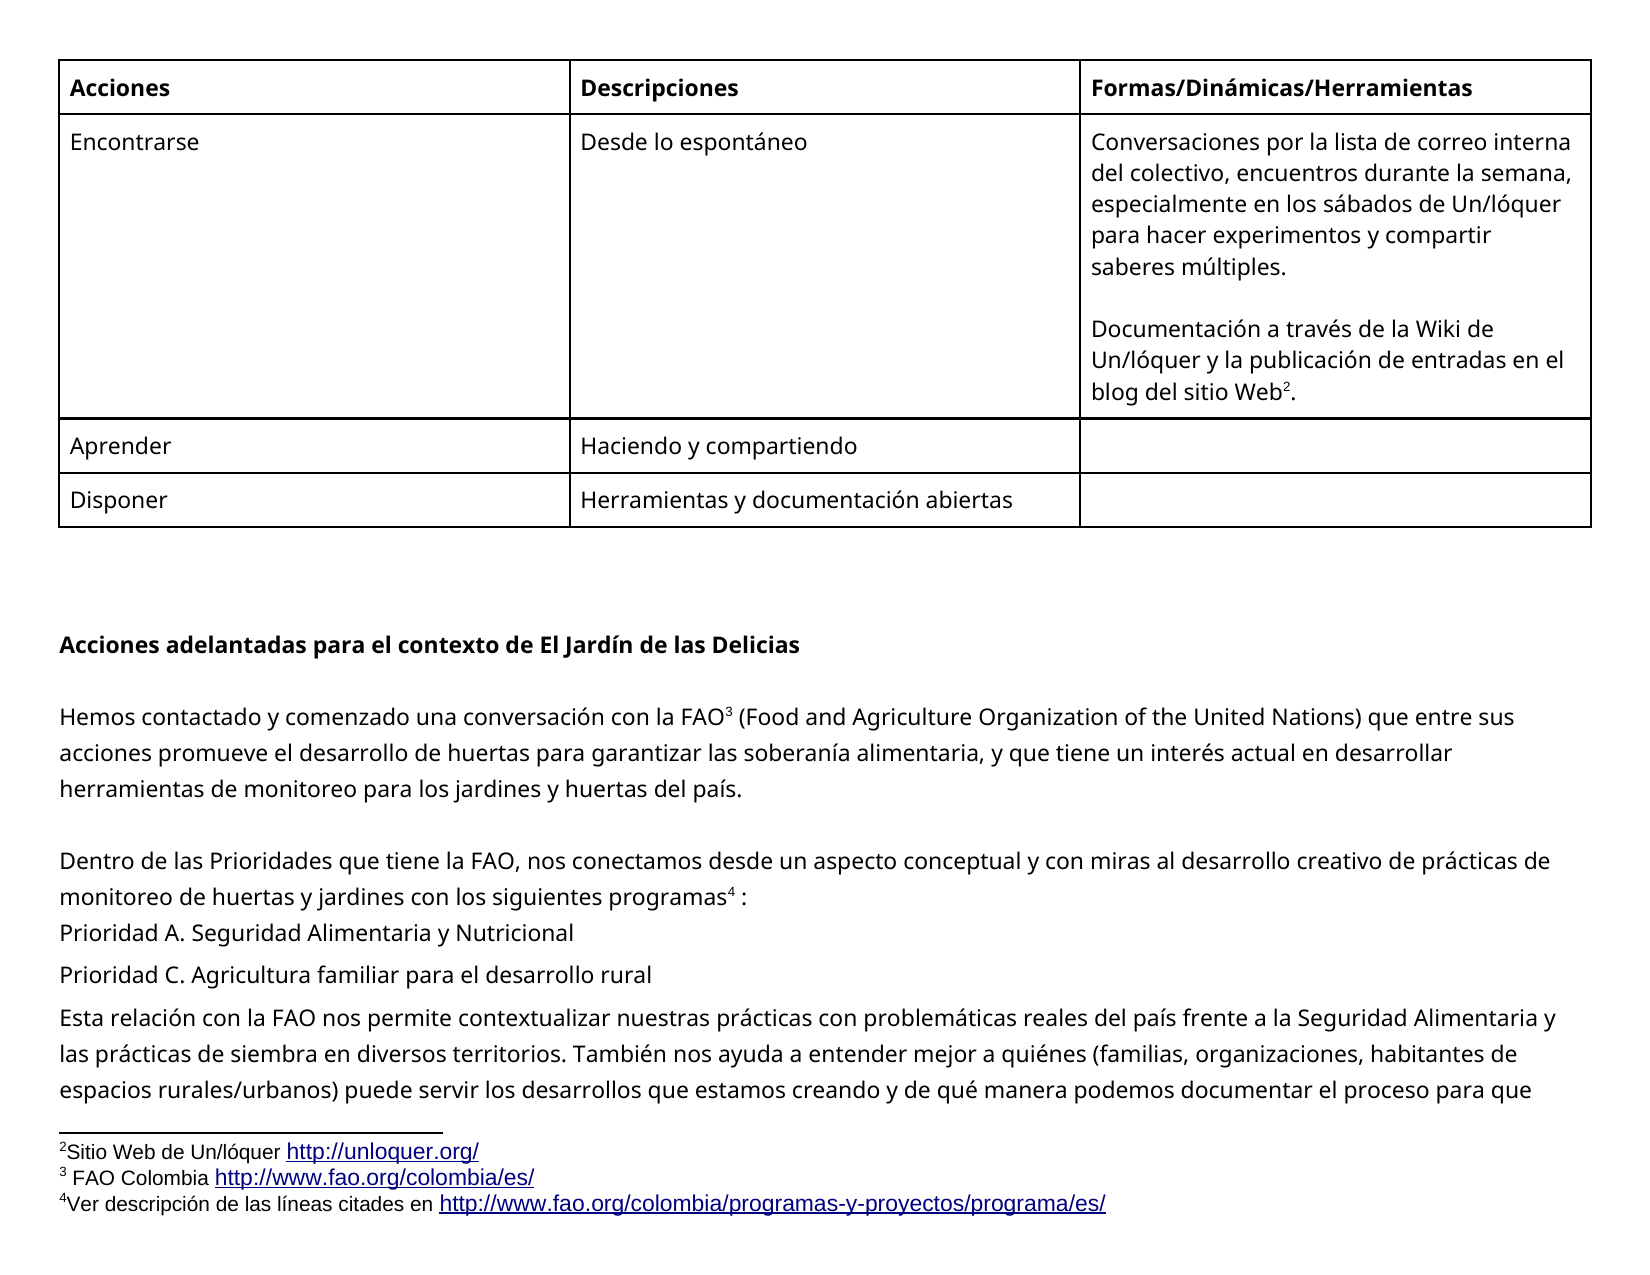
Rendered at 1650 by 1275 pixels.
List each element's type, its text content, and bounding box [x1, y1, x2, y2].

table_cell [1081, 420, 1590, 472]
table_cell Haciendo y compartiendo [571, 420, 1079, 472]
table_cell Encontrarse [60, 115, 569, 417]
text Acciones adelantadas para el contexto de El Jardín de las Delicias [59, 629, 1591, 660]
table_cell Desde lo espontáneo [571, 115, 1079, 417]
text Dentro de las Prioridades que tiene la FAO, nos conectamos desde un aspecto conceptual y con miras al desarrollo creativo de prácticas de monitoreo de huertas y jardines con los siguientes programas : [59, 845, 1591, 912]
text FAO Colombia http://www.fao.org/colombia/es/ [59, 1165, 1591, 1190]
subtitle Prioridad A. Seguridad Alimentaria y Nutricional [59, 917, 1591, 948]
table_cell [1081, 474, 1590, 526]
subtitle Prioridad C. Agricultura familiar para el desarrollo rural [59, 959, 1591, 991]
text Esta relación con la FAO nos permite contextualizar nuestras prácticas con problemáticas reales del país frente a la Seguridad Alimentaria y las prácticas de siembra en diversos territorios. También nos ayuda a entender mejor a quiénes (familias, organizaciones, habitantes de espacios rurales/urbanos) puede servir los desarrollos que estamos creando y de qué manera podemos documentar el proceso para que [59, 1002, 1591, 1105]
text Ver descripción de las líneas citades en http://www.fao.org/colombia/programas-y-proyectos/programa/es/ [59, 1190, 1591, 1216]
table_cell Herramientas y documentación abiertas [571, 474, 1079, 526]
table_cell Aprender [60, 420, 569, 472]
text Hemos contactado y comenzado una conversación con la FAO (Food and Agriculture Organization of the United Nations) que entre sus acciones promueve el desarrollo de huertas para garantizar las soberanía alimentaria, y que tiene un interés actual en desarrollar herramientas de monitoreo para los jardines y huertas del país. [59, 701, 1591, 804]
table_header Descripciones [571, 61, 1079, 113]
table_cell Conversaciones por la lista de correo interna del colectivo, encuentros durante la semana, especialmente en los sábados de Un/lóquer para hacer experimentos y compartir saberes múltiples. Documentación a través de la Wiki de Un/lóquer y la publicación de entradas en el blog del sitio Web. [1081, 115, 1590, 417]
table_header Formas/Dinámicas/Herramientas [1081, 61, 1590, 113]
table_cell Disponer [60, 474, 569, 526]
table_header Acciones [60, 61, 569, 113]
